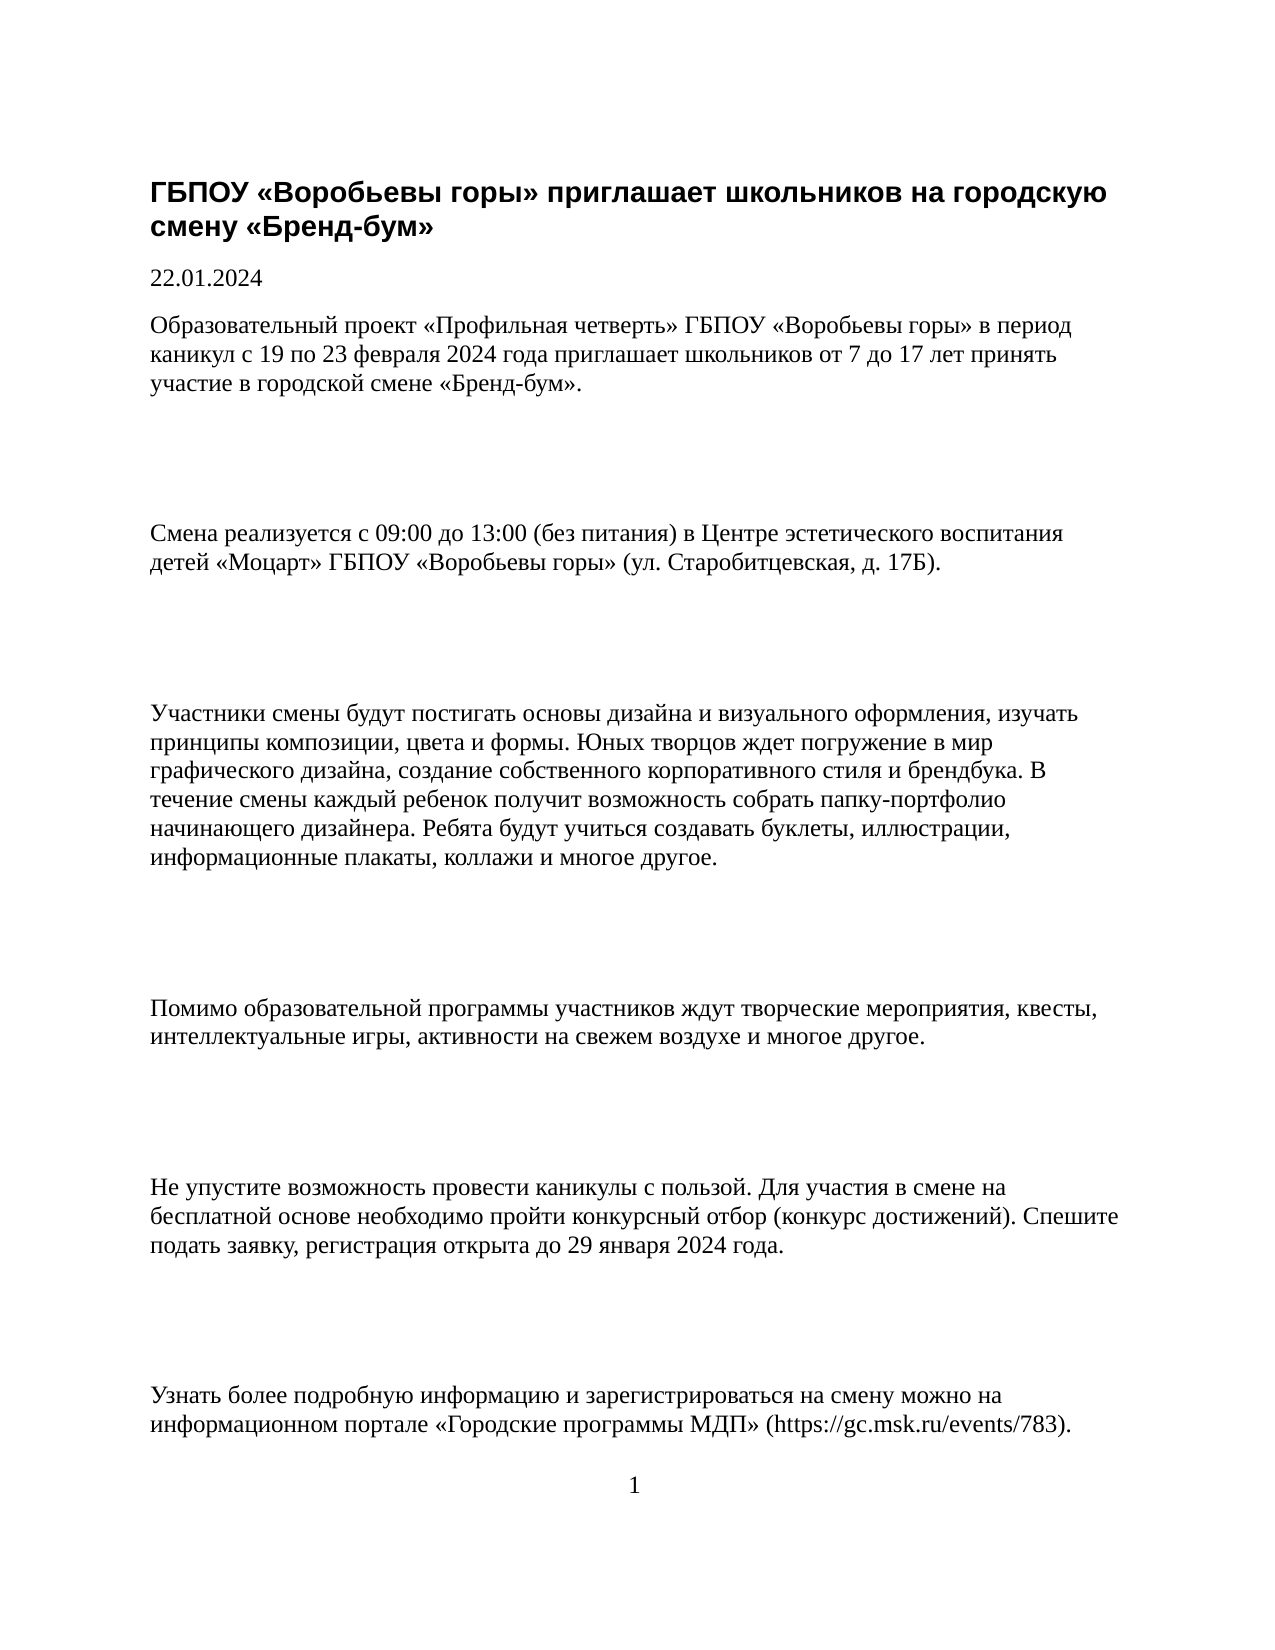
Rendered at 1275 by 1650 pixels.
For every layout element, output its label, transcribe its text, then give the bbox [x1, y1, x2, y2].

text Участники смены будут постигать основы дизайна и визуального оформления, изучать принципы композиции, цвета и формы. Юных творцов ждет погружение в мир графического дизайна, создание собственного корпоративного стиля и брендбука. В течение смены каждый ребенок получит возможность собрать папку-портфолио начинающего дизайнера. Ребята будут учиться создавать буклеты, иллюстрации, информационные плакаты, коллажи и многое другое. [150, 698, 1125, 899]
subtitle ГБПОУ «Воробьевы горы» приглашает школьников на городскую смену «Бренд-бум» [150, 175, 1125, 242]
text Образовательный проект «Профильная четверть» ГБПОУ «Воробьевы горы» в период каникул с 19 по 23 февраля 2024 года приглашает школьников от 7 до 17 лет принять участие в городской смене «Бренд-бум». [150, 310, 1125, 425]
text Не упустите возможность провести каникулы с пользой. Для участия в смене на бесплатной основе необходимо пройти конкурсный отбор (конкурс достижений). Спешите подать заявку, регистрация открыта до 29 января 2024 года. [150, 1172, 1125, 1287]
text 22.01.2024 [150, 263, 1125, 292]
text Узнать более подробную информацию и зарегистрироваться на смену можно на информационном портале «Городские программы МДП» (https://gc.msk.ru/events/783). [150, 1381, 1125, 1438]
text Помимо образовательной программы участников ждут творческие мероприятия, квесты, интеллектуальные игры, активности на свежем воздухе и многое другое. [150, 993, 1125, 1079]
text Смена реализуется с 09:00 до 13:00 (без питания) в Центре эстетического воспитания детей «Моцарт» ГБПОУ «Воробьевы горы» (ул. Старобитцевская, д. 17Б). [150, 518, 1125, 605]
